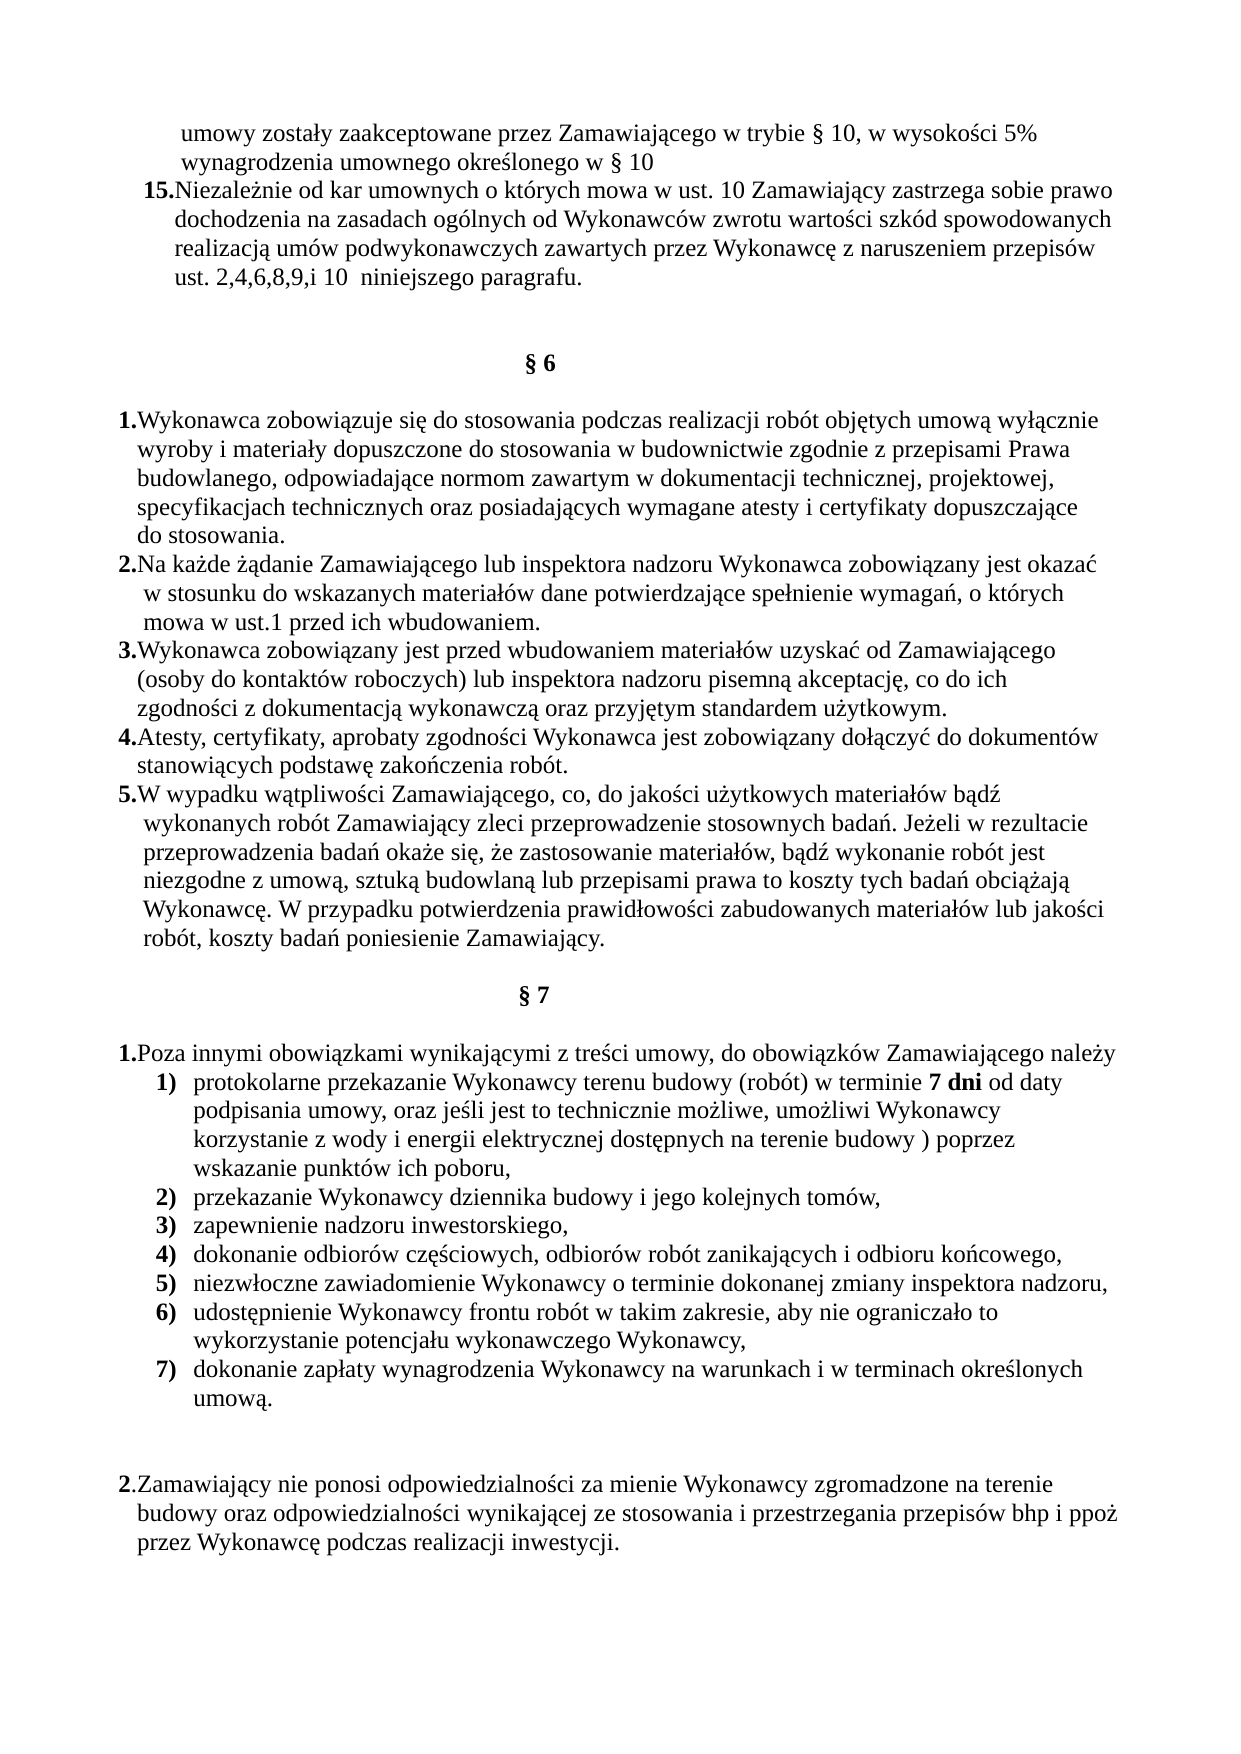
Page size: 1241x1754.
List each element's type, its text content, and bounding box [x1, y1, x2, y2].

list udostępnienie Wykonawcy frontu robót w takim zakresie, aby nie ograniczało to wykorzystanie potencjału wykonawczego Wykonawcy, [156, 1297, 1122, 1354]
text robót, koszty badań poniesienie Zamawiający. [118, 923, 1122, 952]
list zapewnienie nadzoru inwestorskiego, [156, 1211, 1122, 1239]
text niezgodne z umową, sztuką budowlaną lub przepisami prawa to koszty tych badań obciążają [118, 866, 1122, 894]
list dokonanie odbiorów częściowych, odbiorów robót zanikających i odbioru końcowego, [156, 1239, 1122, 1268]
text 2.Zamawiający nie ponosi odpowiedzialności za mienie Wykonawcy zgromadzone na terenie [118, 1469, 1122, 1498]
text do stosowania. [118, 521, 1122, 549]
text wyroby i materiały dopuszczone do stosowania w budownictwie zgodnie z przepisami Prawa [118, 434, 1122, 463]
text realizacją umów podwykonawczych zawartych przez Wykonawcę z naruszeniem przepisów [118, 233, 1122, 262]
text (osoby do kontaktów roboczych) lub inspektora nadzoru pisemną akceptację, co do ich [118, 664, 1122, 693]
text § 6 [118, 348, 1122, 377]
text przez Wykonawcę podczas realizacji inwestycji. [118, 1527, 1122, 1556]
list niezwłoczne zawiadomienie Wykonawcy o terminie dokonanej zmiany inspektora nadzoru, [156, 1268, 1122, 1297]
text wykonanych robót Zamawiający zleci przeprowadzenie stosownych badań. Jeżeli w rezultacie [118, 808, 1122, 837]
text 2.Na każde żądanie Zamawiającego lub inspektora nadzoru Wykonawca zobowiązany jest okazać [118, 549, 1122, 578]
text mowa w ust.1 przed ich wbudowaniem. [118, 607, 1122, 636]
list przekazanie Wykonawcy dziennika budowy i jego kolejnych tomów, [156, 1182, 1122, 1211]
text 1.Poza innymi obowiązkami wynikającymi z treści umowy, do obowiązków Zamawiającego należy [118, 1038, 1122, 1067]
text stanowiących podstawę zakończenia robót. [118, 751, 1122, 779]
text umowy zostały zaakceptowane przez Zamawiającego w trybie § 10, w wysokości 5% [118, 118, 1122, 147]
text budowy oraz odpowiedzialności wynikającej ze stosowania i przestrzegania przepisów bhp i ppoż [118, 1498, 1122, 1527]
text 4.Atesty, certyfikaty, aprobaty zgodności Wykonawca jest zobowiązany dołączyć do dokumentów [118, 722, 1122, 751]
text 5.W wypadku wątpliwości Zamawiającego, co, do jakości użytkowych materiałów bądź [118, 779, 1122, 808]
text 1.Wykonawca zobowiązuje się do stosowania podczas realizacji robót objętych umową wyłącznie [118, 406, 1122, 434]
list protokolarne przekazanie Wykonawcy terenu budowy (robót) w terminie 7 dni od daty [156, 1067, 1122, 1096]
text § 7 [118, 981, 1122, 1009]
text 3.Wykonawca zobowiązany jest przed wbudowaniem materiałów uzyskać od Zamawiającego [118, 636, 1122, 664]
list dokonanie zapłaty wynagrodzenia Wykonawcy na warunkach i w terminach określonych umową. [156, 1354, 1122, 1412]
text w stosunku do wskazanych materiałów dane potwierdzające spełnienie wymagań, o których [118, 578, 1122, 607]
text budowlanego, odpowiadające normom zawartym w dokumentacji technicznej, projektowej, [118, 463, 1122, 492]
text ust. 2,4,6,8,9,i 10 niniejszego paragrafu. [118, 262, 1122, 291]
text przeprowadzenia badań okaże się, że zastosowanie materiałów, bądź wykonanie robót jest [118, 837, 1122, 866]
text dochodzenia na zasadach ogólnych od Wykonawców zwrotu wartości szkód spowodowanych [118, 204, 1122, 233]
text specyfikacjach technicznych oraz posiadających wymagane atesty i certyfikaty dopuszczające [118, 492, 1122, 521]
list podpisania umowy, oraz jeśli jest to technicznie możliwe, umożliwi Wykonawcy korzystanie z wody i energii elektrycznej dostępnych na terenie budowy ) poprzez wskazanie punktów ich poboru, [156, 1096, 1122, 1182]
text wynagrodzenia umownego określonego w § 10 [118, 147, 1122, 176]
text Wykonawcę. W przypadku potwierdzenia prawidłowości zabudowanych materiałów lub jakości [118, 894, 1122, 923]
text 15.Niezależnie od kar umownych o których mowa w ust. 10 Zamawiający zastrzega sobie prawo [118, 176, 1122, 204]
text zgodności z dokumentacją wykonawczą oraz przyjętym standardem użytkowym. [118, 693, 1122, 722]
